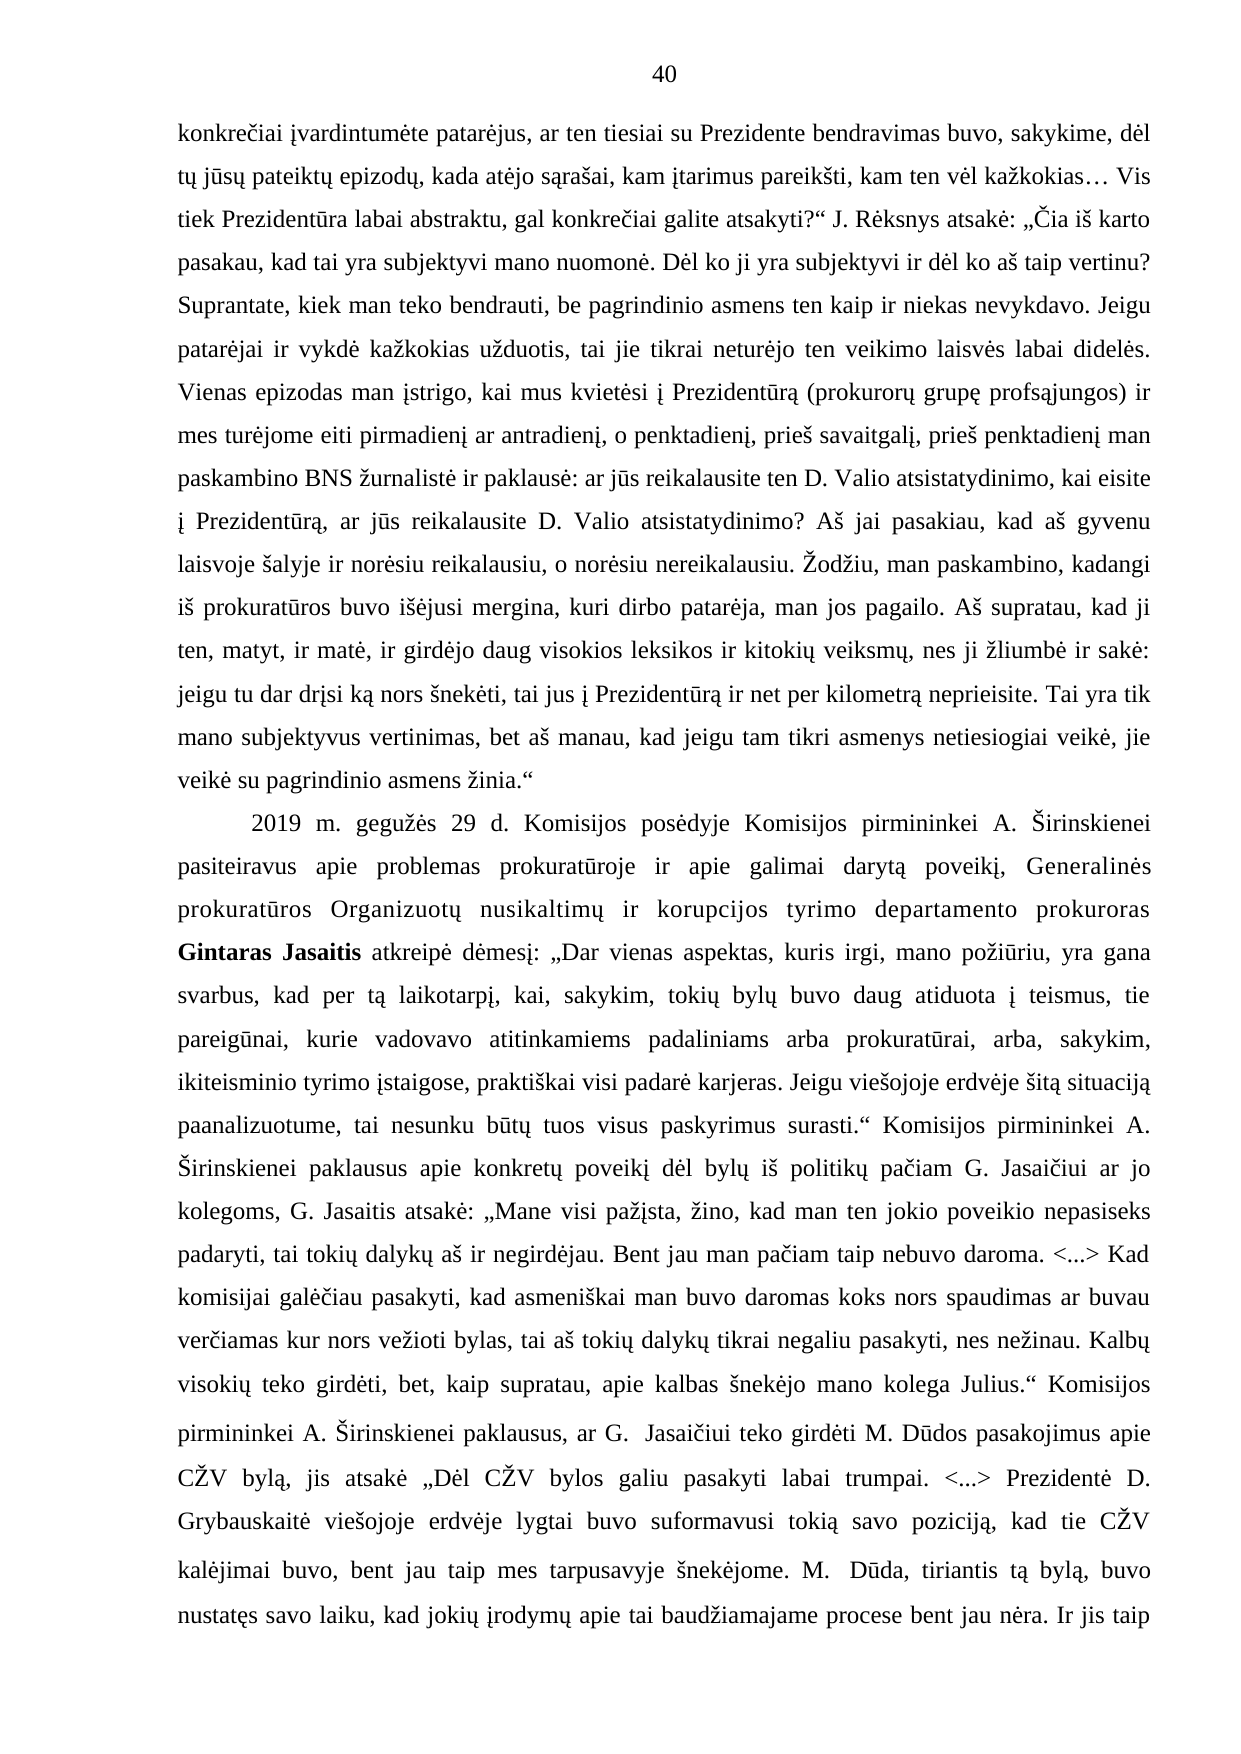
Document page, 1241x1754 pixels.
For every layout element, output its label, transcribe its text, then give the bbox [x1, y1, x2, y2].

text 2019 m. gegužės 29 d. Komisijos posėdyje Komisijos pirmininkei A. Širinskienei pasiteiravus apie problemas prokuratūroje ir apie galimai darytą poveikį, Generalinės prokuratūros Organizuotų nusikaltimų ir korupcijos tyrimo departamento prokuroras Gintaras Jasaitis atkreipė dėmesį: „Dar vienas aspektas, kuris irgi, mano požiūriu, yra gana svarbus, kad per tą laikotarpį, kai, sakykim, tokių bylų buvo daug atiduota į teismus, tie pareigūnai, kurie vadovavo atitinkamiems padaliniams arba prokuratūrai, arba, sakykim, ikiteisminio tyrimo įstaigose, praktiškai visi padarė karjeras. Jeigu viešojoje erdvėje šitą situaciją paanalizuotume, tai nesunku būtų tuos visus paskyrimus surasti.“ Komisijos pirmininkei A. Širinskienei paklausus apie konkretų poveikį dėl bylų iš politikų pačiam G. Jasaičiui ar jo kolegoms, G. Jasaitis atsakė: „Mane visi pažįsta, žino, kad man ten jokio poveikio nepasiseks padaryti, tai tokių dalykų aš ir negirdėjau. Bent jau man pačiam taip nebuvo daroma. <...> Kad komisijai galėčiau pasakyti, kad asmeniškai man buvo daromas koks nors spaudimas ar buvau verčiamas kur nors vežioti bylas, tai aš tokių dalykų tikrai negaliu pasakyti, nes nežinau. Kalbų visokių teko girdėti, bet, kaip supratau, apie kalbas šnekėjo mano kolega Julius.“ Komisijos pirmininkei A. Širinskienei paklausus, ar G. Jasaičiui teko girdėti M. Dūdos pasakojimus apie CŽV bylą, jis atsakė „Dėl CŽV bylos galiu pasakyti labai trumpai. <...> Prezidentė D. Grybauskaitė viešojoje erdvėje lygtai buvo suformavusi tokią savo poziciją, kad tie CŽV kalėjimai buvo, bent jau taip mes tarpusavyje šnekėjome. M. Dūda, tiriantis tą bylą, buvo nustatęs savo laiku, kad jokių įrodymų apie tai baudžiamajame procese bent jau nėra. Ir jis taip [177, 808, 1152, 1629]
text konkrečiai įvardintumėte patarėjus, ar ten tiesiai su Prezidente bendravimas buvo, sakykime, dėl tų jūsų pateiktų epizodų, kada atėjo sąrašai, kam įtarimus pareikšti, kam ten vėl kažkokias… Vis tiek Prezidentūra labai abstraktu, gal konkrečiai galite atsakyti?“ J. Rėksnys atsakė: „Čia iš karto pasakau, kad tai yra subjektyvi mano nuomonė. Dėl ko ji yra subjektyvi ir dėl ko aš taip vertinu? Suprantate, kiek man teko bendrauti, be pagrindinio asmens ten kaip ir niekas nevykdavo. Jeigu patarėjai ir vykdė kažkokias užduotis, tai jie tikrai neturėjo ten veikimo laisvės labai didelės. Vienas epizodas man įstrigo, kai mus kvietėsi į Prezidentūrą (prokurorų grupę profsąjungos) ir mes turėjome eiti pirmadienį ar antradienį, o penktadienį, prieš savaitgalį, prieš penktadienį man paskambino BNS žurnalistė ir paklausė: ar jūs reikalausite ten D. Valio atsistatydinimo, kai eisite į Prezidentūrą, ar jūs reikalausite D. Valio atsistatydinimo? Aš jai pasakiau, kad aš gyvenu laisvoje šalyje ir norėsiu reikalausiu, o norėsiu nereikalausiu. Žodžiu, man paskambino, kadangi iš prokuratūros buvo išėjusi mergina, kuri dirbo patarėja, man jos pagailo. Aš supratau, kad ji ten, matyt, ir matė, ir girdėjo daug visokios leksikos ir kitokių veiksmų, nes ji žliumbė ir sakė: jeigu tu dar drįsi ką nors šnekėti, tai jus į Prezidentūrą ir net per kilometrą neprieisite. Tai yra tik mano subjektyvus vertinimas, bet aš manau, kad jeigu tam tikri asmenys netiesiogiai veikė, jie veikė su pagrindinio asmens žinia.“ [177, 118, 1152, 794]
